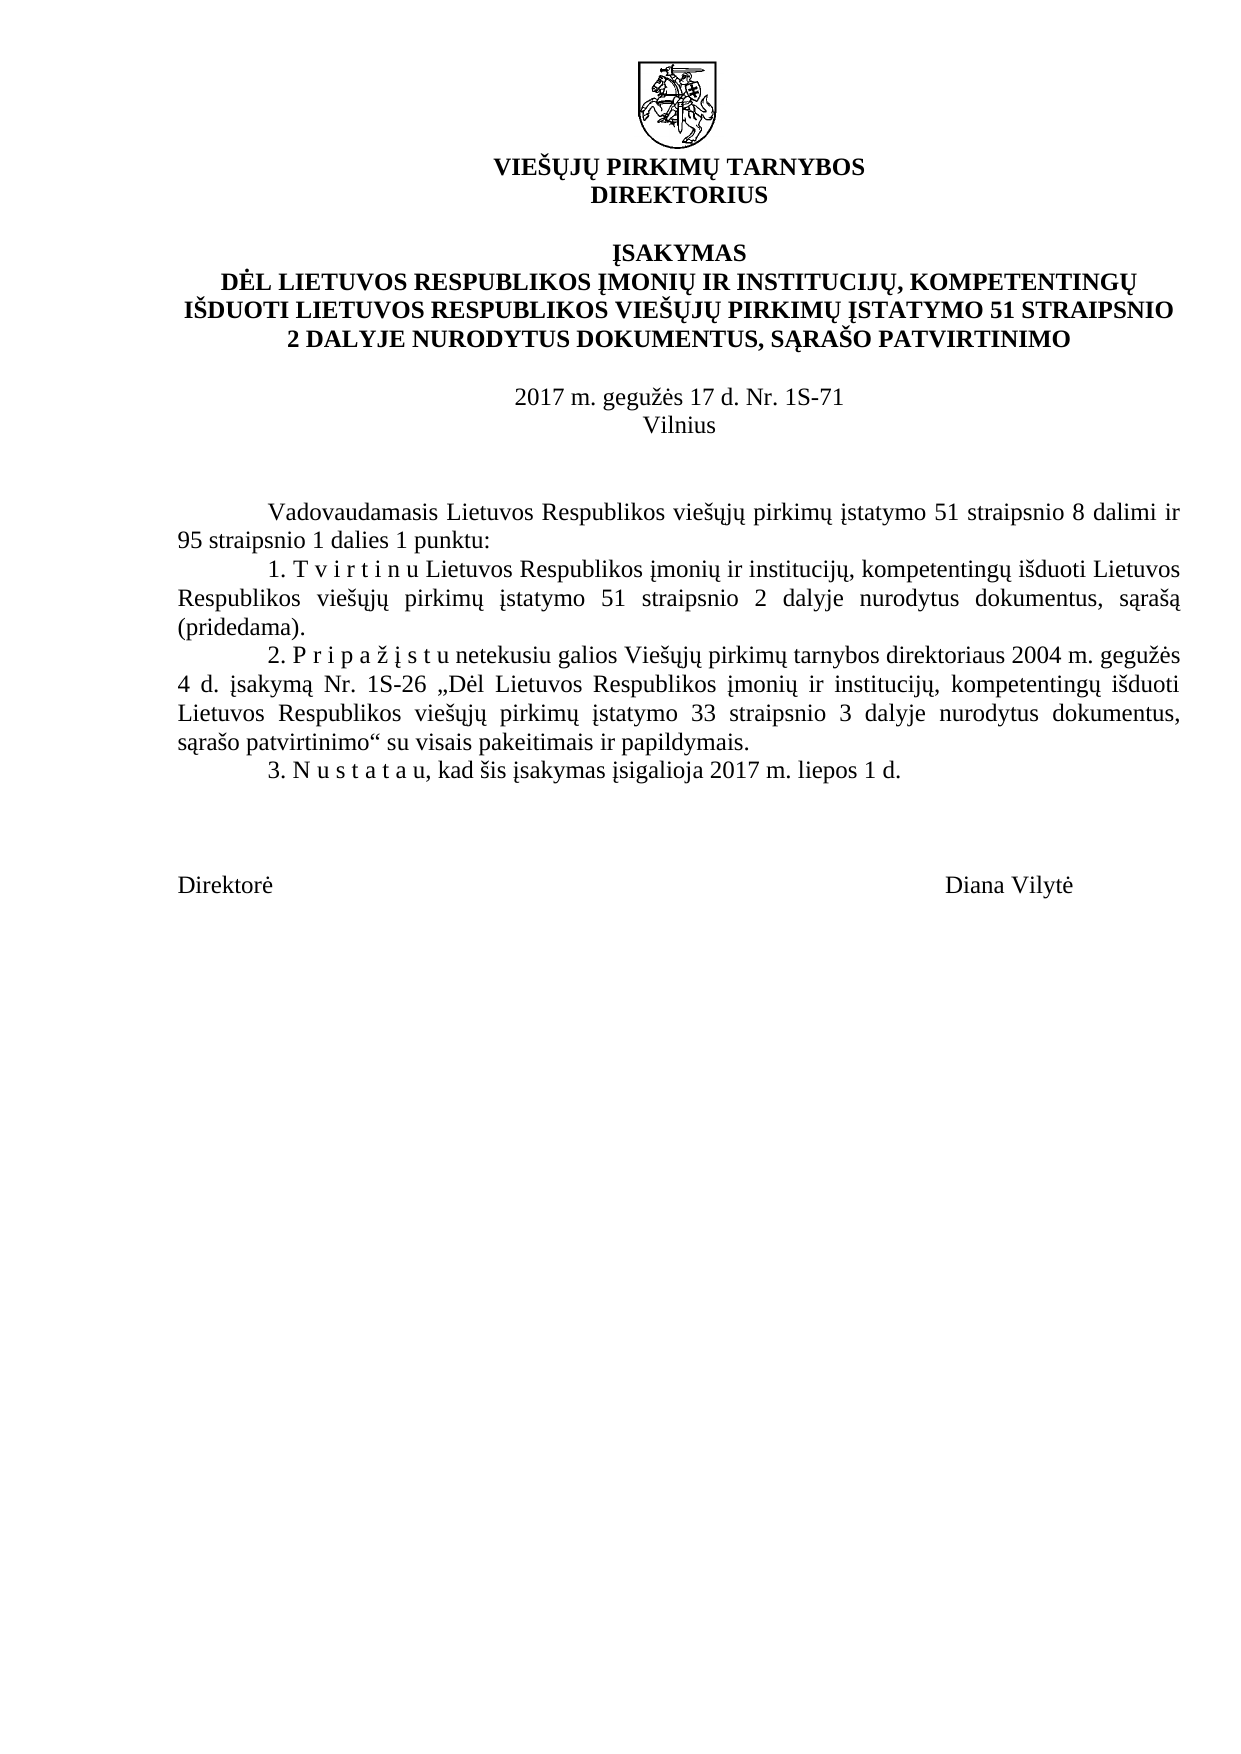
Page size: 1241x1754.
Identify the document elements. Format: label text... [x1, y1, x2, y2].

text 2017 m. gegužės 17 d. Nr. 1S-71 [177, 382, 1181, 410]
text DĖL LIETUVOS RESPUBLIKOS ĮMONIŲ IR INSTITUCIJŲ, KOMPETENTINGŲ IŠDUOTI LIETUVOS RESPUBLIKOS VIEŠŲJŲ PIRKIMŲ ĮSTATYMO 51 STRAIPSNIO 2 DALYJE NURODYTUS DOKUMENTUS, SĄRAŠO PATVIRTINIMO [177, 267, 1181, 353]
text Vilnius [177, 410, 1181, 439]
text ĮSAKYMAS [177, 238, 1181, 267]
text 2. P r i p a ž į s t u netekusiu galios Viešųjų pirkimų tarnybos direktoriaus 2004 m. gegužės 4 d. įsakymą Nr. 1S-26 „Dėl Lietuvos Respublikos įmonių ir institucijų, kompetentingų išduoti Lietuvos Respublikos viešųjų pirkimų įstatymo 33 straipsnio 3 dalyje nurodytus dokumentus, sąrašo patvirtinimo“ su visais pakeitimais ir papildymais. [177, 640, 1181, 755]
text Direktorė Diana Vilytė [177, 870, 1181, 899]
text Vadovaudamasis Lietuvos Respublikos viešųjų pirkimų įstatymo 51 straipsnio 8 dalimi ir 95 straipsnio 1 dalies 1 punktu: [177, 497, 1181, 554]
text VIEŠŲJŲ PIRKIMŲ TARNYBOS [177, 152, 1181, 180]
text 3. N u s t a t a u, kad šis įsakymas įsigalioja 2017 m. liepos 1 d. [177, 755, 1181, 784]
text DIREKTORIUS [177, 180, 1181, 209]
text 1. T v i r t i n u Lietuvos Respublikos įmonių ir institucijų, kompetentingų išduoti Lietuvos Respublikos viešųjų pirkimų įstatymo 51 straipsnio 2 dalyje nurodytus dokumentus, sąrašą (pridedama). [177, 554, 1181, 640]
